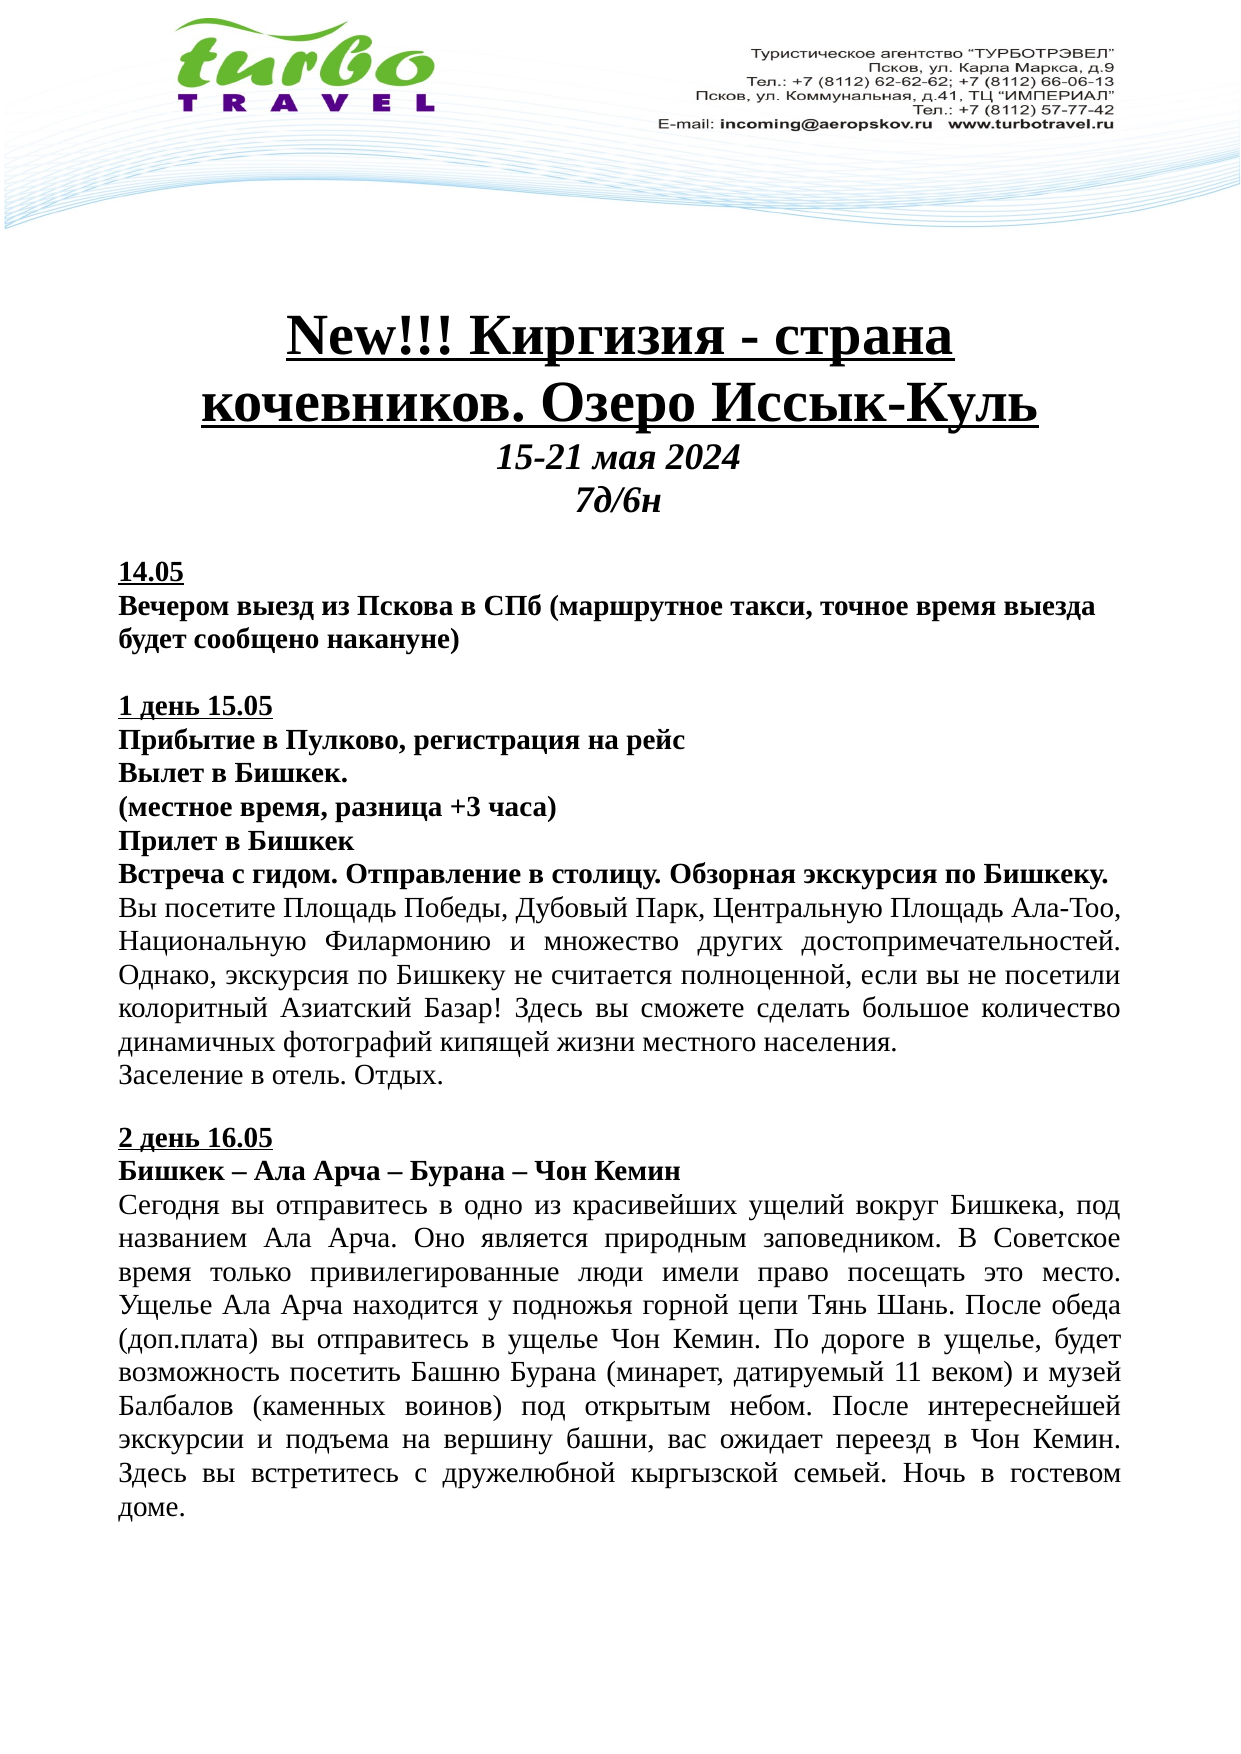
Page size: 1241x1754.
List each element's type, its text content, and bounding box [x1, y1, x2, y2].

text 14.05 [118, 554, 1122, 588]
text Прилет в Бишкек [118, 823, 1122, 856]
text 1 день 15.05 [118, 688, 1122, 722]
text 15-21 мая 2024 [118, 434, 1122, 478]
text New!!! Киргизия - страна кочевников. Озеро Иссык-Куль [118, 300, 1122, 434]
text Вечером выезд из Пскова в СПб (маршрутное такси, точное время выезда будет сообщено накануне) [118, 588, 1122, 655]
text Встреча с гидом. Отправление в столицу. Обзорная экскурсия по Бишкеку. [118, 856, 1122, 890]
text Заселение в отель. Отдых. [118, 1057, 1122, 1091]
text Вылет в Бишкек. [118, 756, 1122, 789]
text Сегодня вы отправитесь в одно из красивейших ущелий вокруг Бишкека, под названием Ала Арча. Оно является природным заповедником. В Советское время только привилегированные люди имели право посещать это место. Ущелье Ала Арча находится у подножья горной цепи Тянь Шань. После обеда (доп.плата) вы отправитесь в ущелье Чон Кемин. По дороге в ущелье, будет возможность посетить Башню Бурана (минарет, датируемый 11 веком) и музей Балбалов (каменных воинов) под открытым небом. После интереснейшей экскурсии и подъема на вершину башни, вас ожидает переезд в Чон Кемин. Здесь вы встретитесь с дружелюбной кыргызской семьей. Ночь в гостевом доме. [118, 1187, 1122, 1522]
text Вы посетите Площадь Победы, Дубовый Парк, Центральную Площадь Ала-Тоо, Национальную Филармонию и множество других достопримечательностей. Однако, экскурсия по Бишкеку не считается полноценной, если вы не посетили колоритный Азиатский Базар! Здесь вы сможете сделать большое количество динамичных фотографий кипящей жизни местного населения. [118, 890, 1122, 1057]
text 2 день 16.05 [118, 1120, 1122, 1153]
text 7д/6н [118, 478, 1122, 521]
text Бишкек – Ала Арча – Бурана – Чон Кемин [118, 1153, 1122, 1187]
text Прибытие в Пулково, регистрация на рейс [118, 722, 1122, 756]
text (местное время, разница +3 часа) [118, 789, 1122, 823]
